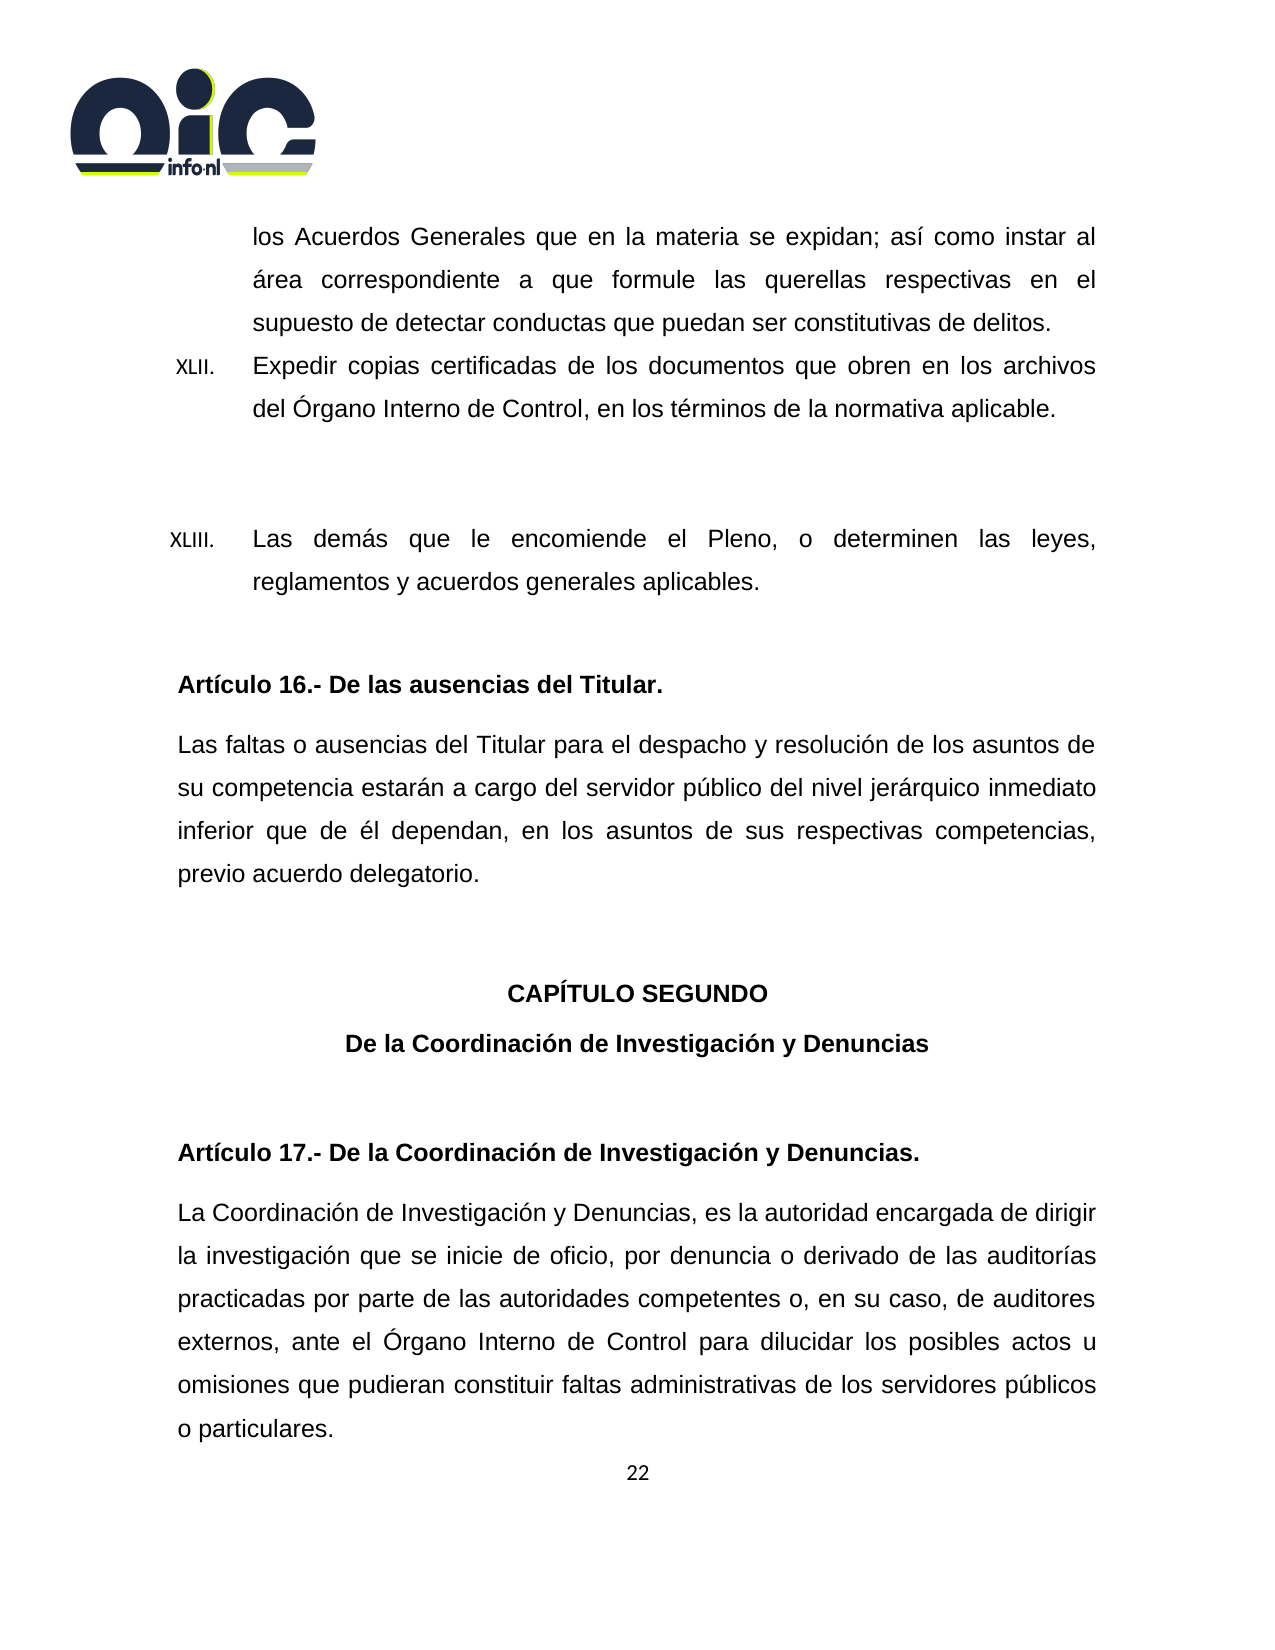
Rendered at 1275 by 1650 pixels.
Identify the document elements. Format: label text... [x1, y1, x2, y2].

text De la Coordinación de Investigación y Denuncias [177, 1029, 1098, 1057]
text Artículo 16.- De las ausencias del Titular. [177, 670, 1098, 699]
list Las demás que le encomiende el Pleno, o determinen las leyes, reglamentos y acuerdos generales aplicables. [215, 524, 1098, 596]
text La Coordinación de Investigación y Denuncias, es la autoridad encargada de dirigir la investigación que se inicie de oficio, por denuncia o derivado de las auditorías practicadas por parte de las autoridades competentes o, en su caso, de auditores externos, ante el Órgano Interno de Control para dilucidar los posibles actos u omisiones que pudieran constituir faltas administrativas de los servidores públicos o particulares. [177, 1198, 1098, 1442]
text Las faltas o ausencias del Titular para el despacho y resolución de los asuntos de su competencia estarán a cargo del servidor público del nivel jerárquico inmediato inferior que de él dependan, en los asuntos de sus respectivas competencias, previo acuerdo delegatorio. [177, 730, 1098, 888]
text CAPÍTULO SEGUNDO [177, 979, 1098, 1008]
list los Acuerdos Generales que en la materia se expidan; así como instar al área correspondiente a que formule las querellas respectivas en el supuesto de detectar conductas que puedan ser constitutivas de delitos. [215, 222, 1098, 337]
list Expedir copias certificadas de los documentos que obren en los archivos del Órgano Interno de Control, en los términos de la normativa aplicable. [215, 351, 1098, 423]
text Artículo 17.- De la Coordinación de Investigación y Denuncias. [177, 1138, 1098, 1167]
